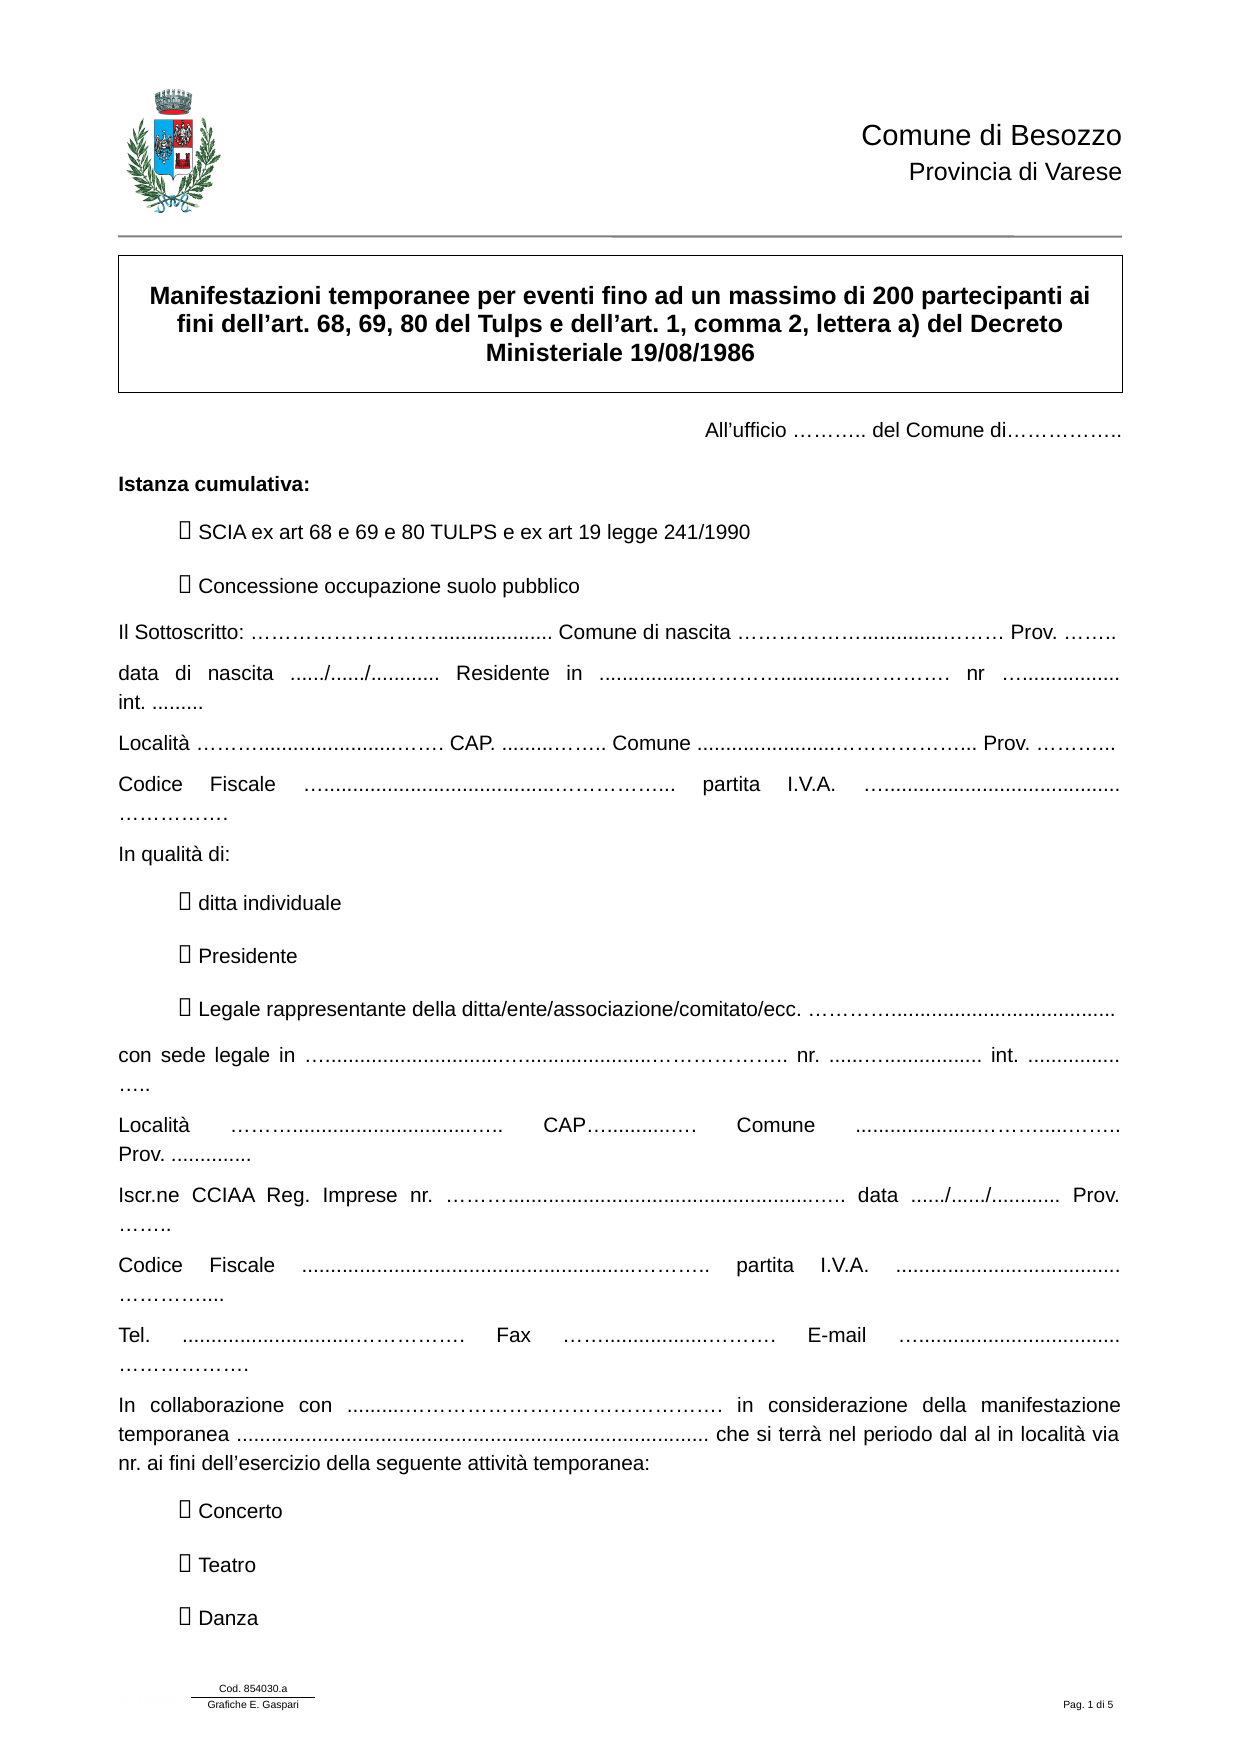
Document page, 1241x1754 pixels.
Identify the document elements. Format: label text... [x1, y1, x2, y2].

text  Danza [177, 1599, 1122, 1633]
text Istanza cumulativa: [118, 472, 1122, 496]
text  ditta individuale [177, 883, 1122, 917]
text Località ………........................……. CAP. .........…….. Comune ........................………………... Prov. ………... [118, 731, 1122, 755]
table_header Manifestazioni temporanee per eventi fino ad un massimo di 200 partecipanti ai fini dell’art. 68, 69, 80 del Tulps e dell’art. 1, comma 2, lettera a) del Decreto Ministeriale 19/08/1986 [119, 256, 1122, 392]
text  SCIA ex art 68 e 69 e 80 TULPS e ex art 19 legge 241/1990 [177, 513, 1122, 547]
text Località ………...............................….. CAP…...........…. Comune .....................……….....…….. Prov. .............. [118, 1113, 1122, 1166]
text  Teatro [177, 1545, 1122, 1579]
text  Concessione occupazione suolo pubblico [177, 566, 1122, 600]
picture [122, 87, 224, 219]
text In qualità di: [118, 842, 1122, 866]
text con sede legale in …...............................…......................……………….. nr. ......…................. int. ................….. [118, 1043, 1122, 1096]
text Iscr.ne CCIAA Reg. Imprese nr. ……….....................................................….. data ....../....../............ Prov. …….. [118, 1183, 1122, 1236]
text Comune di Besozzo [224, 118, 1122, 152]
text data di nascita ....../....../............ Residente in .................…………..............…………. nr …................. int. ......... [118, 661, 1122, 713]
text Tel. ..............................……………. Fax ……..................………. E-mail …...................................………………. [118, 1323, 1122, 1376]
text Codice Fiscale …........................................……………... partita I.V.A. ….........................................……………. [118, 772, 1122, 825]
text  Concerto [177, 1492, 1122, 1526]
text Codice Fiscale ..........................................................……….. partita I.V.A. .......................................………….... [118, 1253, 1122, 1306]
text Il Sottoscritto: ……………………….................... Comune di nascita ………………..............……… Prov. …….. [118, 619, 1122, 643]
text In collaborazione con ..........………………………………………. in considerazione della manifestazione temporanea .................................................................................. che si terrà nel periodo dal al in località via nr. ai fini dell’esercizio della seguente attività temporanea: [118, 1393, 1122, 1475]
text  Legale rappresentante della ditta/ente/associazione/comitato/ecc. …………....................................... [177, 990, 1122, 1024]
text All’ufficio ……….. del Comune di…………….. [118, 418, 1122, 442]
text Provincia di Varese [224, 157, 1122, 185]
text  Presidente [177, 937, 1122, 971]
